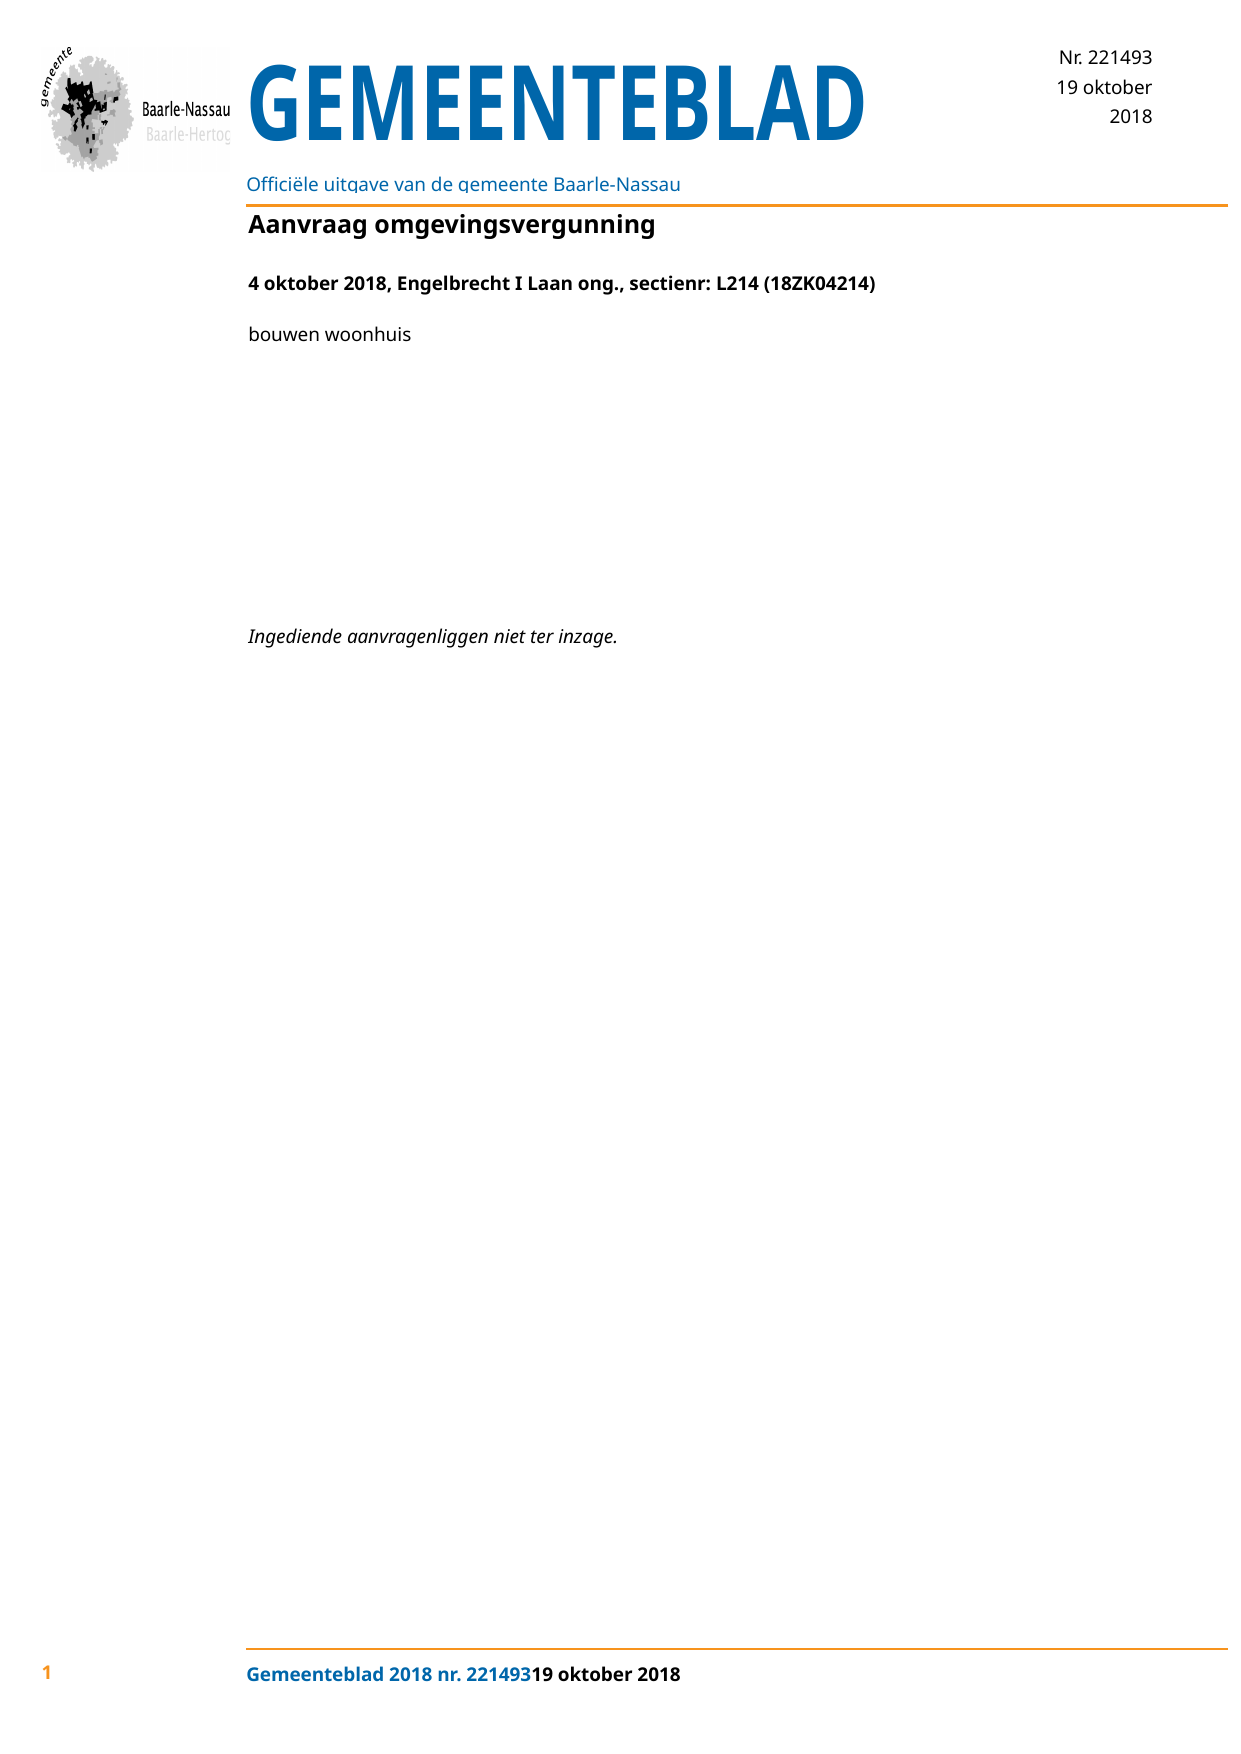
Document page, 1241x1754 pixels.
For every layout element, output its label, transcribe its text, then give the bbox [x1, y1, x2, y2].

text bouwen woonhuis [248, 321, 1152, 346]
text Ingediende aanvragenliggen niet ter inzage. [248, 623, 1152, 649]
text Aanvraag omgevingsvergunning [248, 207, 1152, 241]
picture [41, 47, 231, 172]
text 4 oktober 2018, Engelbrecht I Laan ong., sectienr: L214 (18ZK04214) [248, 270, 1152, 296]
